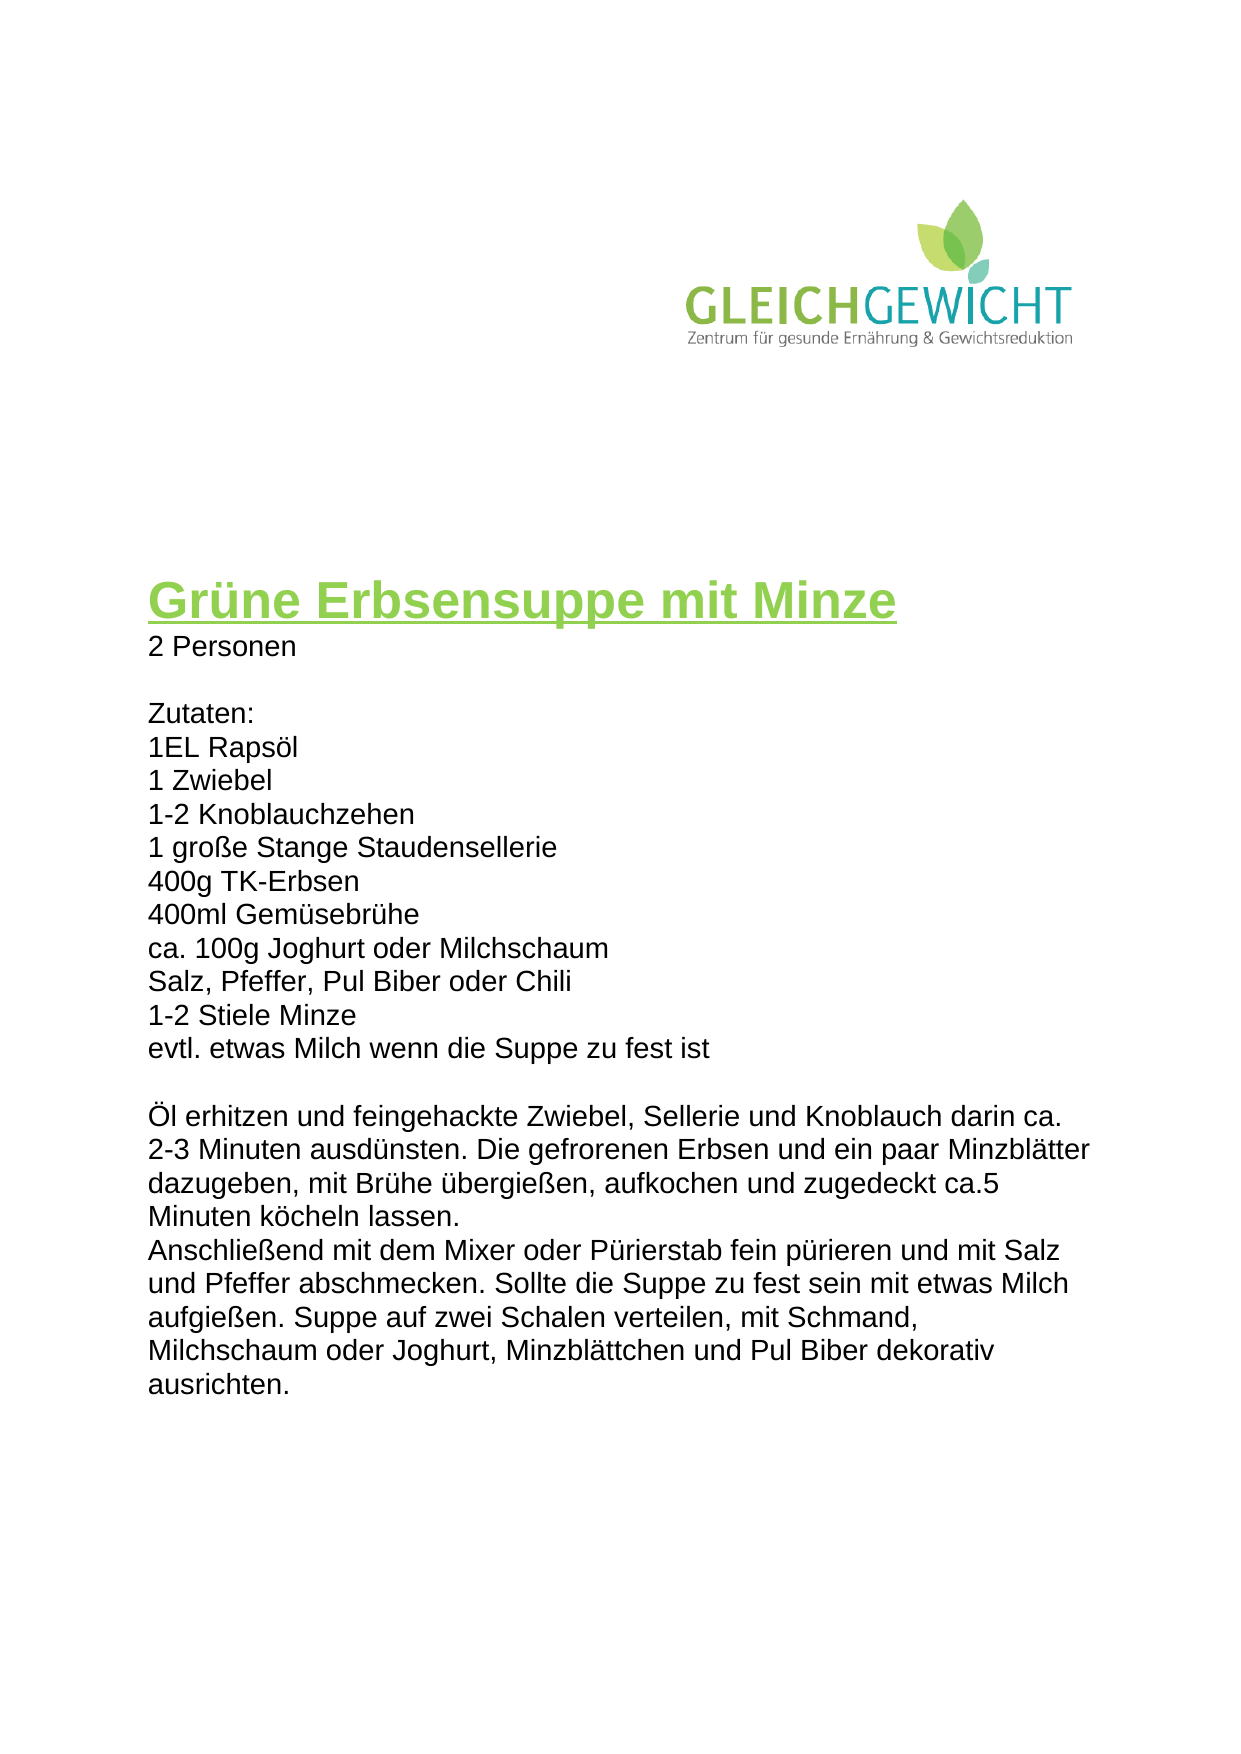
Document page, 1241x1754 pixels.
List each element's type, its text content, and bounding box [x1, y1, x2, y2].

text Anschließend mit dem Mixer oder Pürierstab fein pürieren und mit Salz und Pfeffer abschmecken. Sollte die Suppe zu fest sein mit etwas Milch aufgießen. Suppe auf zwei Schalen verteilen, mit Schmand, Milchschaum oder Joghurt, Minzblättchen und Pul Biber dekorativ ausrichten. [148, 1233, 1093, 1401]
text 1 Zwiebel [148, 763, 1093, 797]
text 1-2 Knoblauchzehen [148, 797, 1093, 830]
text 400ml Gemüsebrühe [148, 897, 1093, 931]
text 400g TK-Erbsen [148, 864, 1093, 897]
text 1-2 Stiele Minze [148, 998, 1093, 1032]
text Öl erhitzen und feingehackte Zwiebel, Sellerie und Knoblauch darin ca. 2-3 Minuten ausdünsten. Die gefrorenen Erbsen und ein paar Minzblätter dazugeben, mit Brühe übergießen, aufkochen und zugedeckt ca.5 Minuten köcheln lassen. [148, 1099, 1093, 1233]
text evtl. etwas Milch wenn die Suppe zu fest ist [148, 1032, 1093, 1065]
text 1EL Rapsöl [148, 730, 1093, 763]
text Grüne Erbsensuppe mit Minze [148, 569, 1093, 629]
text Zutaten: [148, 696, 1093, 730]
text Salz, Pfeffer, Pul Biber oder Chili [148, 964, 1093, 998]
text 1 große Stange Staudensellerie [148, 830, 1093, 864]
text 2 Personen [148, 629, 1093, 663]
text ca. 100g Joghurt oder Milchschaum [148, 931, 1093, 964]
